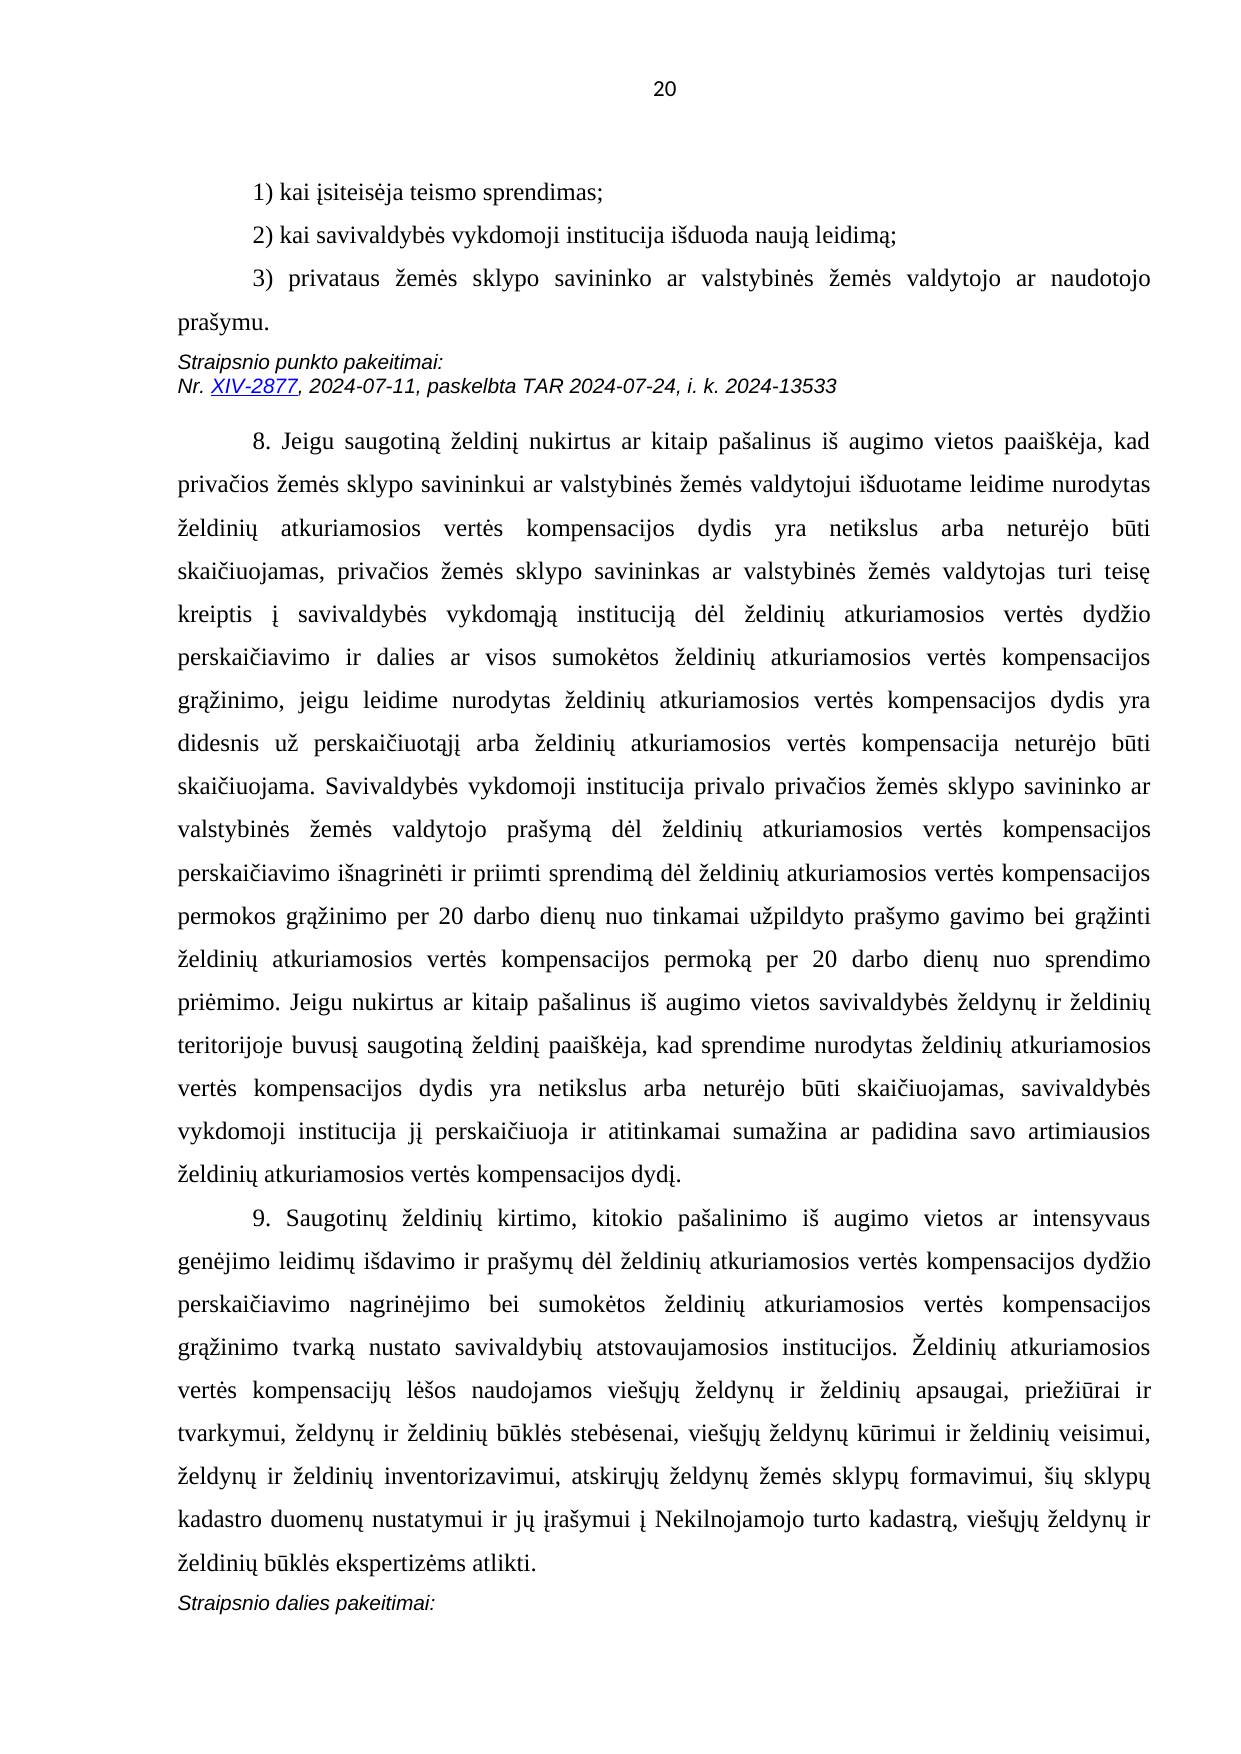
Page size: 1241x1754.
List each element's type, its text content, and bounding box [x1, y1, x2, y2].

text 3) privataus žemės sklypo savininko ar valstybinės žemės valdytojo ar naudotojo prašymu. [177, 263, 1152, 335]
text Straipsnio punkto pakeitimai: [177, 350, 1152, 374]
text Nr. XIV-2877, 2024-07-11, paskelbta TAR 2024-07-24, i. k. 2024-13533 [177, 374, 1152, 398]
text 8. Jeigu saugotiną želdinį nukirtus ar kitaip pašalinus iš augimo vietos paaiškėja, kad privačios žemės sklypo savininkui ar valstybinės žemės valdytojui išduotame leidime nurodytas želdinių atkuriamosios vertės kompensacijos dydis yra netikslus arba neturėjo būti skaičiuojamas, privačios žemės sklypo savininkas ar valstybinės žemės valdytojas turi teisę kreiptis į savivaldybės vykdomąją instituciją dėl želdinių atkuriamosios vertės dydžio perskaičiavimo ir dalies ar visos sumokėtos želdinių atkuriamosios vertės kompensacijos grąžinimo, jeigu leidime nurodytas želdinių atkuriamosios vertės kompensacijos dydis yra didesnis už perskaičiuotąjį arba želdinių atkuriamosios vertės kompensacija neturėjo būti skaičiuojama. Savivaldybės vykdomoji institucija privalo privačios žemės sklypo savininko ar valstybinės žemės valdytojo prašymą dėl želdinių atkuriamosios vertės kompensacijos perskaičiavimo išnagrinėti ir priimti sprendimą dėl želdinių atkuriamosios vertės kompensacijos permokos grąžinimo per 20 darbo dienų nuo tinkamai užpildyto prašymo gavimo bei grąžinti želdinių atkuriamosios vertės kompensacijos permoką per 20 darbo dienų nuo sprendimo priėmimo. Jeigu nukirtus ar kitaip pašalinus iš augimo vietos savivaldybės želdynų ir želdinių teritorijoje buvusį saugotiną želdinį paaiškėja, kad sprendime nurodytas želdinių atkuriamosios vertės kompensacijos dydis yra netikslus arba neturėjo būti skaičiuojamas, savivaldybės vykdomoji institucija jį perskaičiuoja ir atitinkamai sumažina ar padidina savo artimiausios želdinių atkuriamosios vertės kompensacijos dydį. [177, 426, 1152, 1188]
text Straipsnio dalies pakeitimai: [177, 1591, 1152, 1615]
text 1) kai įsiteisėja teismo sprendimas; [177, 177, 1152, 206]
text 2) kai savivaldybės vykdomoji institucija išduoda naują leidimą; [177, 220, 1152, 249]
text 9. Saugotinų želdinių kirtimo, kitokio pašalinimo iš augimo vietos ar intensyvaus genėjimo leidimų išdavimo ir prašymų dėl želdinių atkuriamosios vertės kompensacijos dydžio perskaičiavimo nagrinėjimo bei sumokėtos želdinių atkuriamosios vertės kompensacijos grąžinimo tvarką nustato savivaldybių atstovaujamosios institucijos. Želdinių atkuriamosios vertės kompensacijų lėšos naudojamos viešųjų želdynų ir želdinių apsaugai, priežiūrai ir tvarkymui, želdynų ir želdinių būklės stebėsenai, viešųjų želdynų kūrimui ir želdinių veisimui, želdynų ir želdinių inventorizavimui, atskirųjų želdynų žemės sklypų formavimui, šių sklypų kadastro duomenų nustatymui ir jų įrašymui į Nekilnojamojo turto kadastrą, viešųjų želdynų ir želdinių būklės ekspertizėms atlikti. [177, 1203, 1152, 1576]
